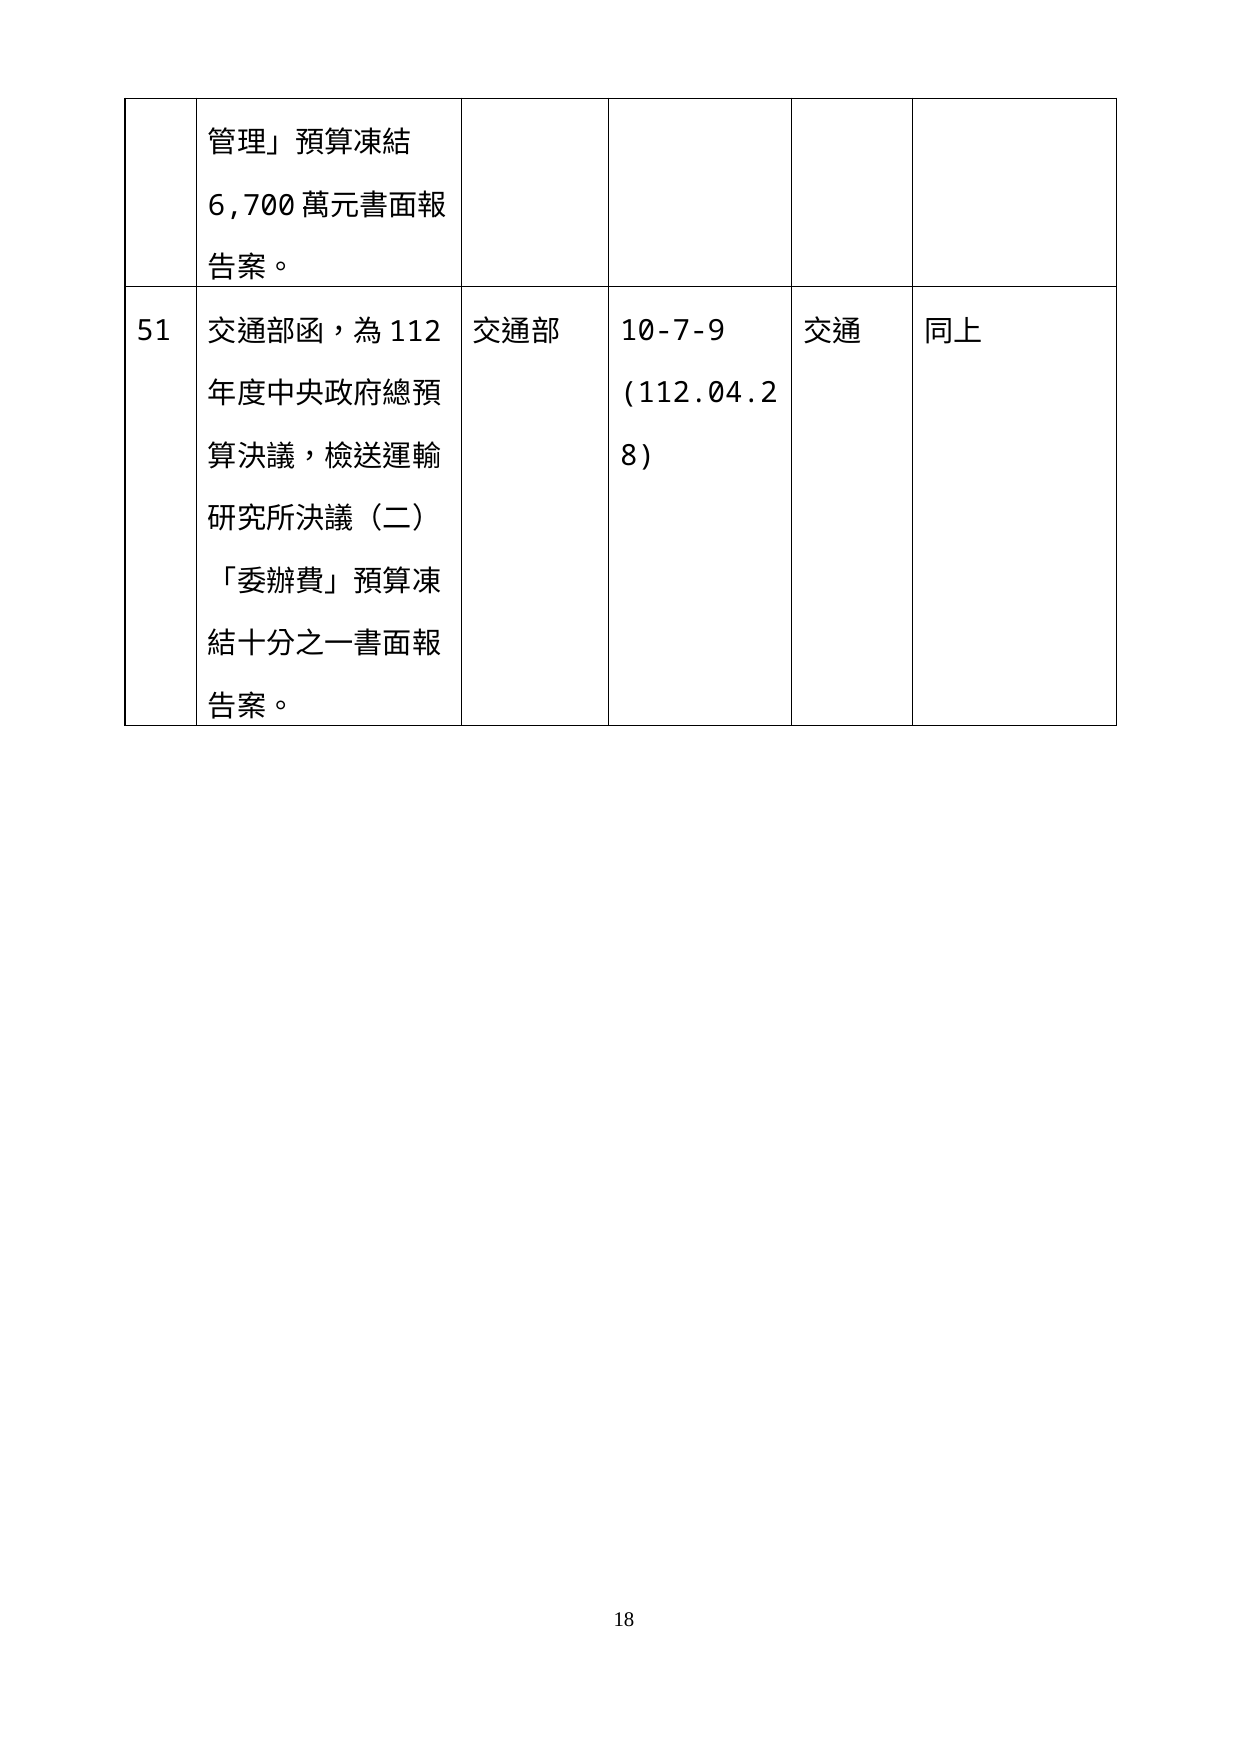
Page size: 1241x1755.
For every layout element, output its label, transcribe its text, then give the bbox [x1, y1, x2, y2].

table_cell 交通部函，為112年度中央政府總預算決議，檢送運輸研究所決議（二）「委辦費」預算凍結十分之一書面報告案。 [197, 287, 461, 724]
table_cell 10-7-9 (112.04.28) [609, 287, 791, 724]
table_cell 管理」預算凍結6,700萬元書面報告案。 [197, 99, 461, 286]
table_cell [126, 287, 196, 724]
table_cell [126, 99, 196, 286]
table_cell [609, 99, 791, 286]
table_cell [792, 99, 912, 286]
table_cell [913, 99, 1116, 286]
table_cell 同上 [913, 287, 1116, 724]
table_cell 交通部 [462, 287, 608, 724]
table_cell 交通 [792, 287, 912, 724]
table_cell [462, 99, 608, 286]
